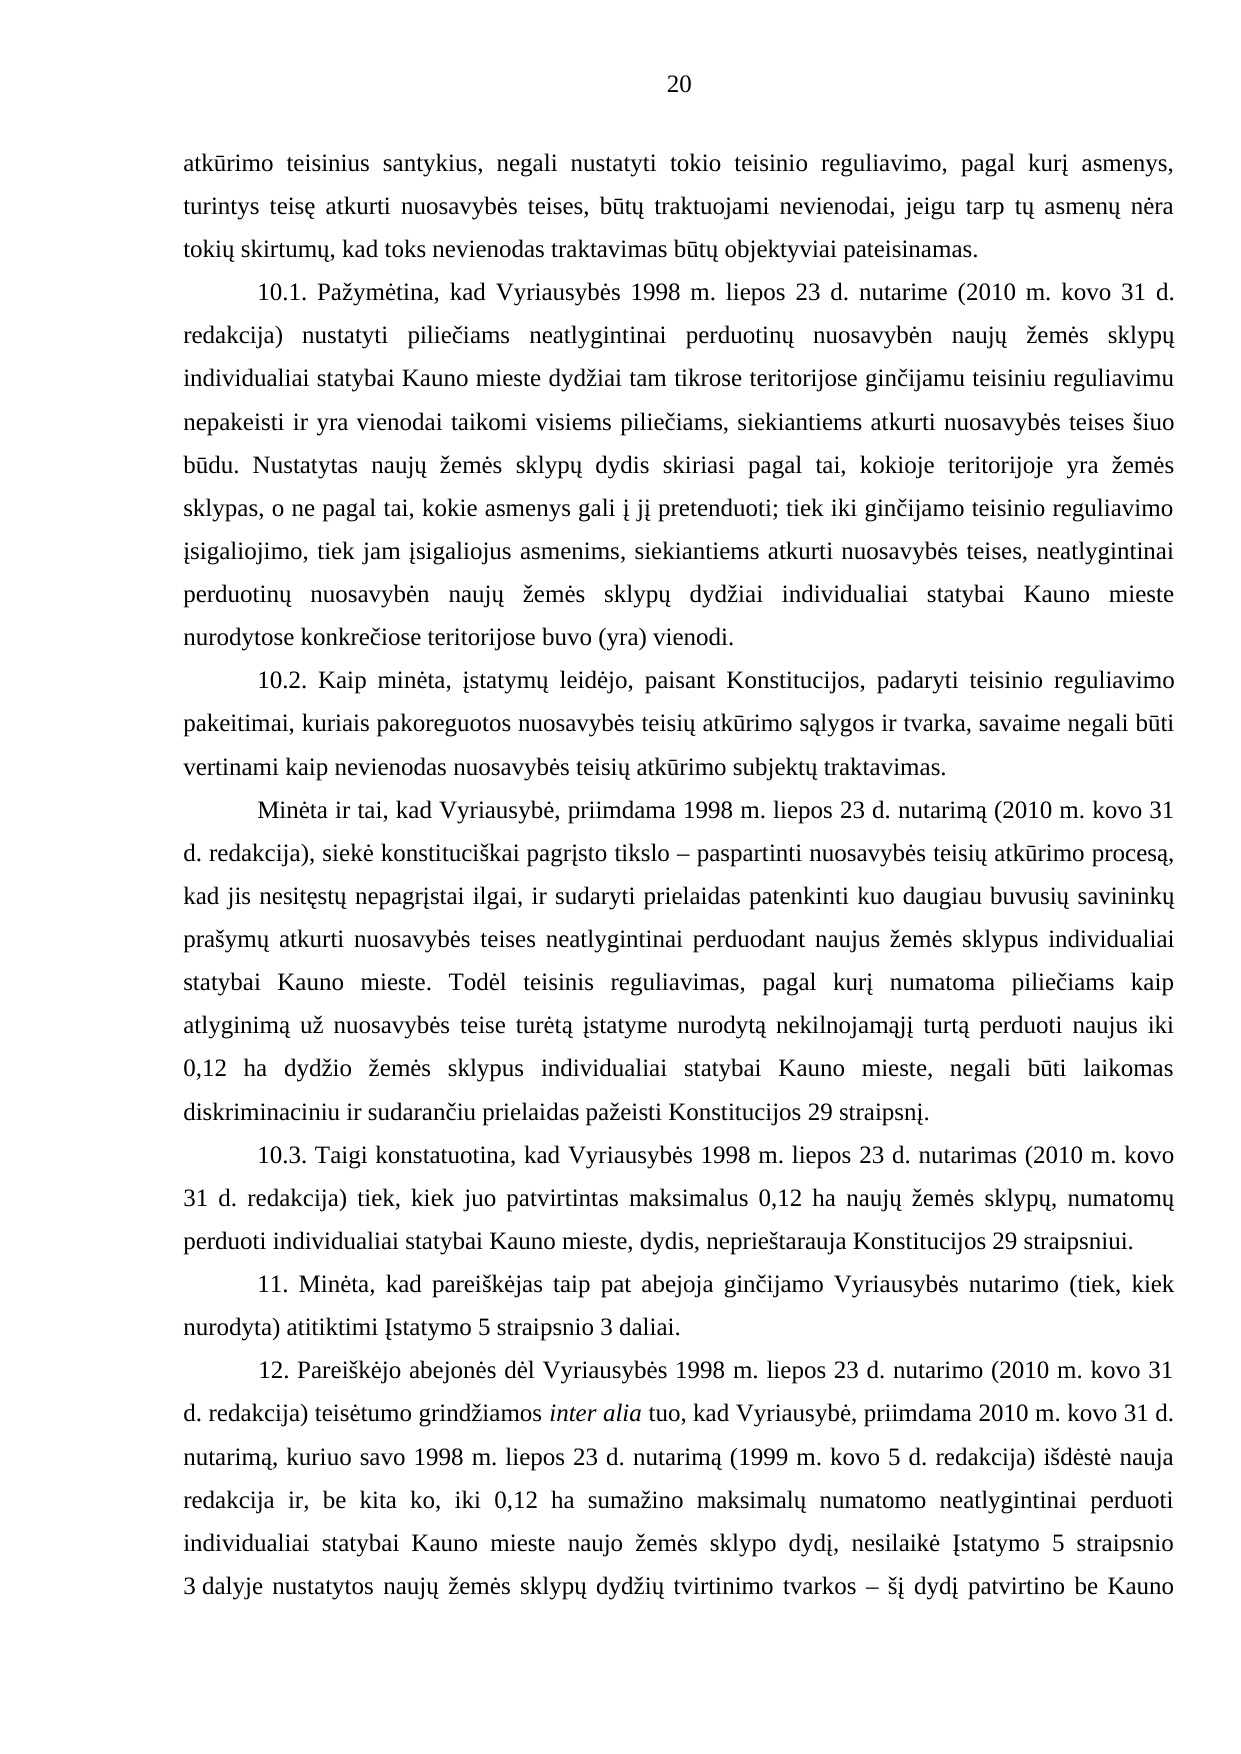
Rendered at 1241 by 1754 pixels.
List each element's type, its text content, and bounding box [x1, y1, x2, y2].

text 12. Pareiškėjo abejonės dėl Vyriausybės 1998 m. liepos 23 d. nutarimo (2010 m. kovo 31 d. redakcija) teisėtumo grindžiamos inter alia tuo, kad Vyriausybė, priimdama 2010 m. kovo 31 d. nutarimą, kuriuo savo 1998 m. liepos 23 d. nutarimą (1999 m. kovo 5 d. redakcija) išdėstė nauja redakcija ir, be kita ko, iki 0,12 ha sumažino maksimalų numatomo neatlygintinai perduoti individualiai statybai Kauno mieste naujo žemės sklypo dydį, nesilaikė Įstatymo 5 straipsnio 3 dalyje nustatytos naujų žemės sklypų dydžių tvirtinimo tvarkos – šį dydį patvirtino be Kauno [183, 1355, 1175, 1600]
text Minėta ir tai, kad Vyriausybė, priimdama 1998 m. liepos 23 d. nutarimą (2010 m. kovo 31 d. redakcija), siekė konstituciškai pagrįsto tikslo – paspartinti nuosavybės teisių atkūrimo procesą, kad jis nesitęstų nepagrįstai ilgai, ir sudaryti prielaidas patenkinti kuo daugiau buvusių savininkų prašymų atkurti nuosavybės teises neatlygintinai perduodant naujus žemės sklypus individualiai statybai Kauno mieste. Todėl teisinis reguliavimas, pagal kurį numatoma piliečiams kaip atlyginimą už nuosavybės teise turėtą įstatyme nurodytą nekilnojamąjį turtą perduoti naujus iki 0,12 ha dydžio žemės sklypus individualiai statybai Kauno mieste, negali būti laikomas diskriminaciniu ir sudarančiu prielaidas pažeisti Konstitucijos 29 straipsnį. [183, 795, 1175, 1125]
text atkūrimo teisinius santykius, negali nustatyti tokio teisinio reguliavimo, pagal kurį asmenys, turintys teisę atkurti nuosavybės teises, būtų traktuojami nevienodai, jeigu tarp tų asmenų nėra tokių skirtumų, kad toks nevienodas traktavimas būtų objektyviai pateisinamas. [183, 148, 1175, 263]
text 10.1. Pažymėtina, kad Vyriausybės 1998 m. liepos 23 d. nutarime (2010 m. kovo 31 d. redakcija) nustatyti piliečiams neatlygintinai perduotinų nuosavybėn naujų žemės sklypų individualiai statybai Kauno mieste dydžiai tam tikrose teritorijose ginčijamu teisiniu reguliavimu nepakeisti ir yra vienodai taikomi visiems piliečiams, siekiantiems atkurti nuosavybės teises šiuo būdu. Nustatytas naujų žemės sklypų dydis skiriasi pagal tai, kokioje teritorijoje yra žemės sklypas, o ne pagal tai, kokie asmenys gali į jį pretenduoti; tiek iki ginčijamo teisinio reguliavimo įsigaliojimo, tiek jam įsigaliojus asmenims, siekiantiems atkurti nuosavybės teises, neatlygintinai perduotinų nuosavybėn naujų žemės sklypų dydžiai individualiai statybai Kauno mieste nurodytose konkrečiose teritorijose buvo (yra) vienodi. [183, 277, 1175, 651]
text 10.3. Taigi konstatuotina, kad Vyriausybės 1998 m. liepos 23 d. nutarimas (2010 m. kovo 31 d. redakcija) tiek, kiek juo patvirtintas maksimalus 0,12 ha naujų žemės sklypų, numatomų perduoti individualiai statybai Kauno mieste, dydis, neprieštarauja Konstitucijos 29 straipsniui. [183, 1140, 1175, 1255]
text 10.2. Kaip minėta, įstatymų leidėjo, paisant Konstitucijos, padaryti teisinio reguliavimo pakeitimai, kuriais pakoreguotos nuosavybės teisių atkūrimo sąlygos ir tvarka, savaime negali būti vertinami kaip nevienodas nuosavybės teisių atkūrimo subjektų traktavimas. [183, 665, 1175, 780]
text 11. Minėta, kad pareiškėjas taip pat abejoja ginčijamo Vyriausybės nutarimo (tiek, kiek nurodyta) atitiktimi Įstatymo 5 straipsnio 3 daliai. [183, 1269, 1175, 1341]
